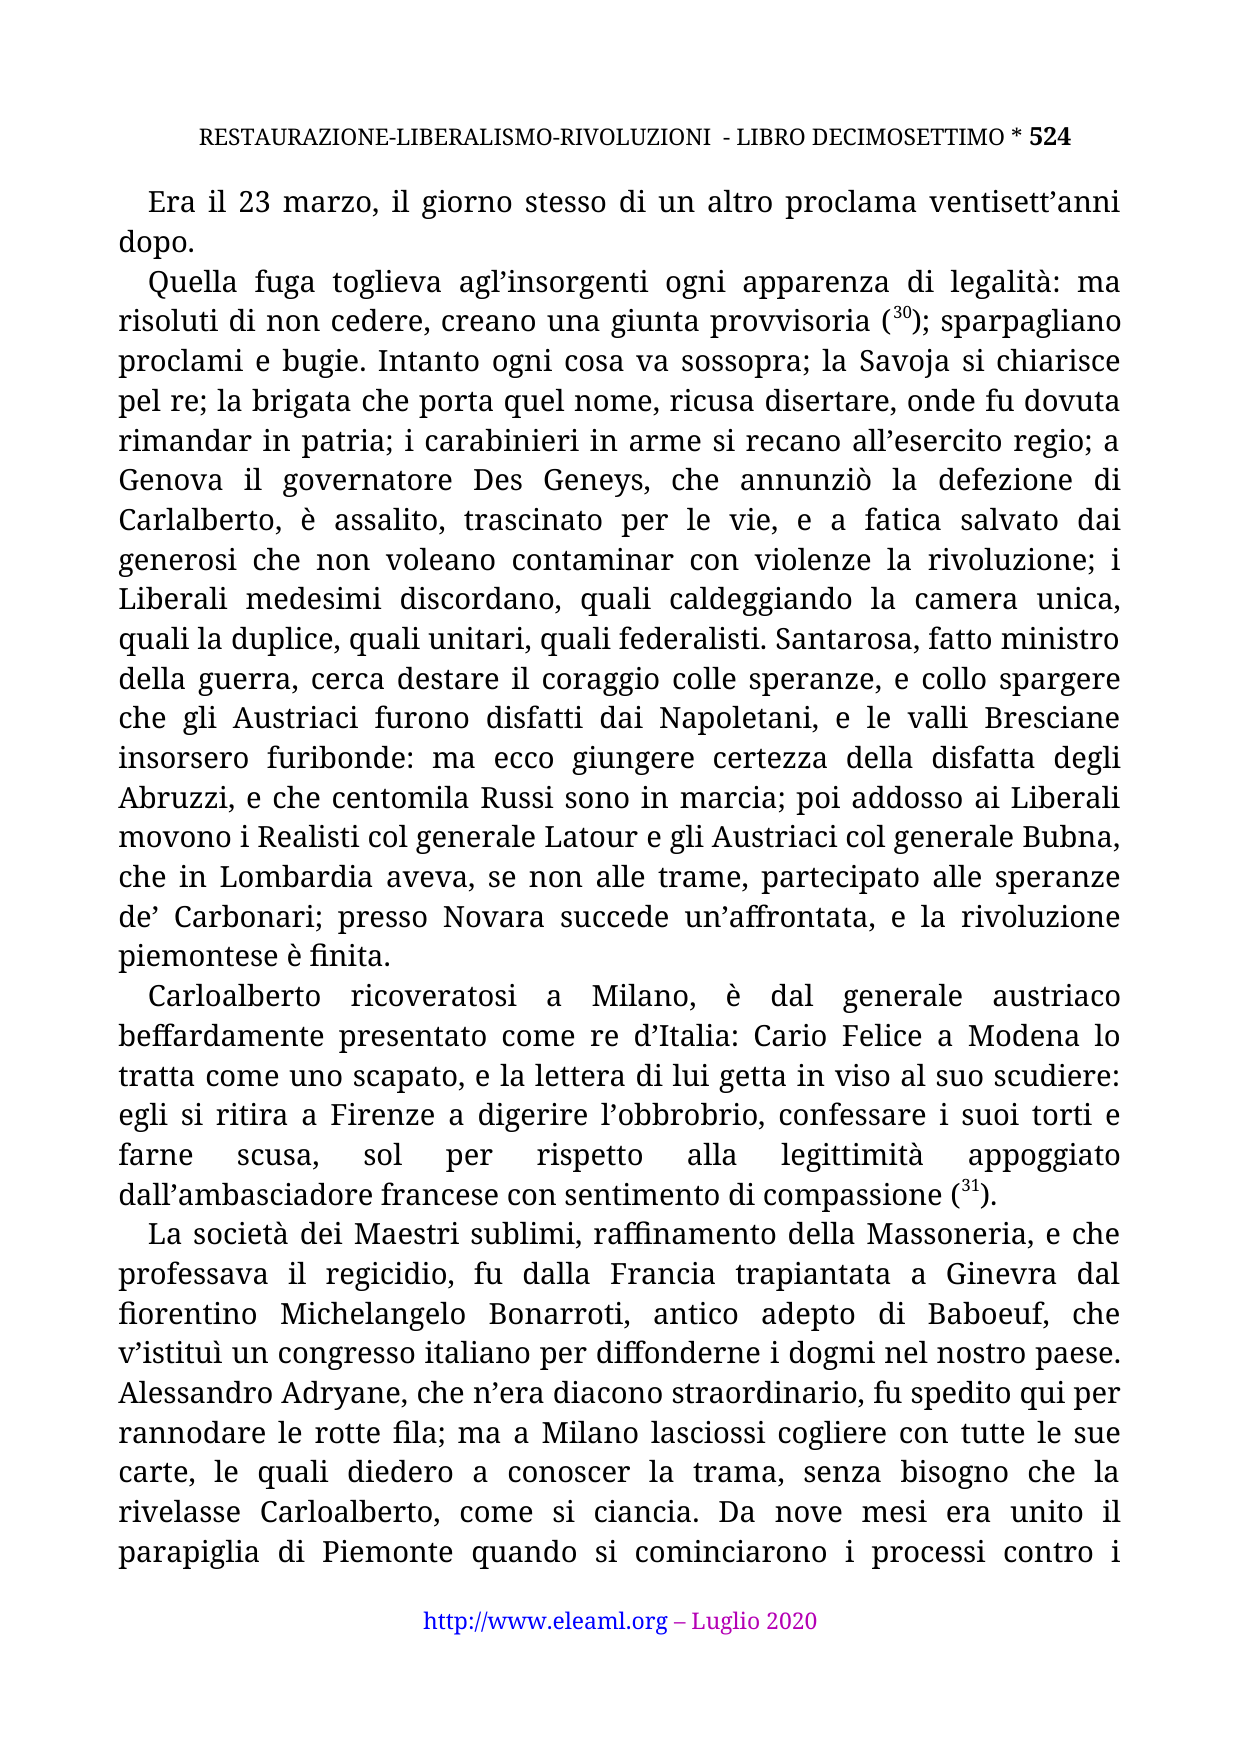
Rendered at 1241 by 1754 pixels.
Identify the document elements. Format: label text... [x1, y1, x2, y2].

text Era il 23 marzo, il giorno stesso di un altro proclama ventisett’anni dopo. [118, 182, 1122, 261]
text Carloalberto ricoveratosi a Milano, è dal generale austriaco beffardamente presentato come re d’Italia: Cario Felice a Modena lo tratta come uno scapato, e la lettera di lui getta in viso al suo scudiere: egli si ritira a Firenze a digerire l’obbrobrio, confessare i suoi torti e farne scusa, sol per rispetto alla legittimità appoggiato dall’ambasciadore francese con sentimento di compassione (). [118, 975, 1122, 1213]
text Quella fuga toglieva agl’insorgenti ogni apparenza di legalità: ma risoluti di non cedere, creano una giunta provvisoria (); sparpagliano proclami e bugie. Intanto ogni cosa va sossopra; la Savoja si chiarisce pel re; la brigata che porta quel nome, ricusa disertare, onde fu dovuta rimandar in patria; i carabinieri in arme si recano all’esercito regio; a Genova il governatore Des Geneys, che annunziò la defezione di Carlalberto, è assalito, trascinato per le vie, e a fatica salvato dai generosi che non voleano contaminar con violenze la rivoluzione; i Liberali medesimi discordano, quali caldeggiando la camera unica, quali la duplice, quali unitari, quali federalisti. Santarosa, fatto ministro della guerra, cerca destare il coraggio colle speranze, e collo spargere che gli Austriaci furono disfatti dai Napoletani, e le valli Bresciane insorsero furibonde: ma ecco giungere certezza della disfatta degli Abruzzi, e che centomila Russi sono in marcia; poi addosso ai Liberali movono i Realisti col generale Latour e gli Austriaci col generale Bubna, che in Lombardia aveva, se non alle trame, partecipato alle speranze de’ Carbonari; presso Novara succede un’affrontata, e la rivoluzione piemontese è finita. [118, 261, 1122, 975]
text La società dei Maestri sublimi, raffinamento della Massoneria, e che professava il regicidio, fu dalla Francia trapiantata a Ginevra dal fiorentino Michelangelo Bonarroti, antico adepto di Baboeuf, che v’istituì un congresso italiano per diffonderne i dogmi nel nostro paese. Alessandro Adryane, che n’era diacono straordinario, fu spedito qui per rannodare le rotte fila; ma a Milano lasciossi cogliere con tutte le sue carte, le quali diedero a conoscer la trama, senza bisogno che la rivelasse Carloalberto, come si ciancia. Da nove mesi era unito il parapiglia di Piemonte quando si cominciarono i processi contro i [118, 1213, 1122, 1571]
